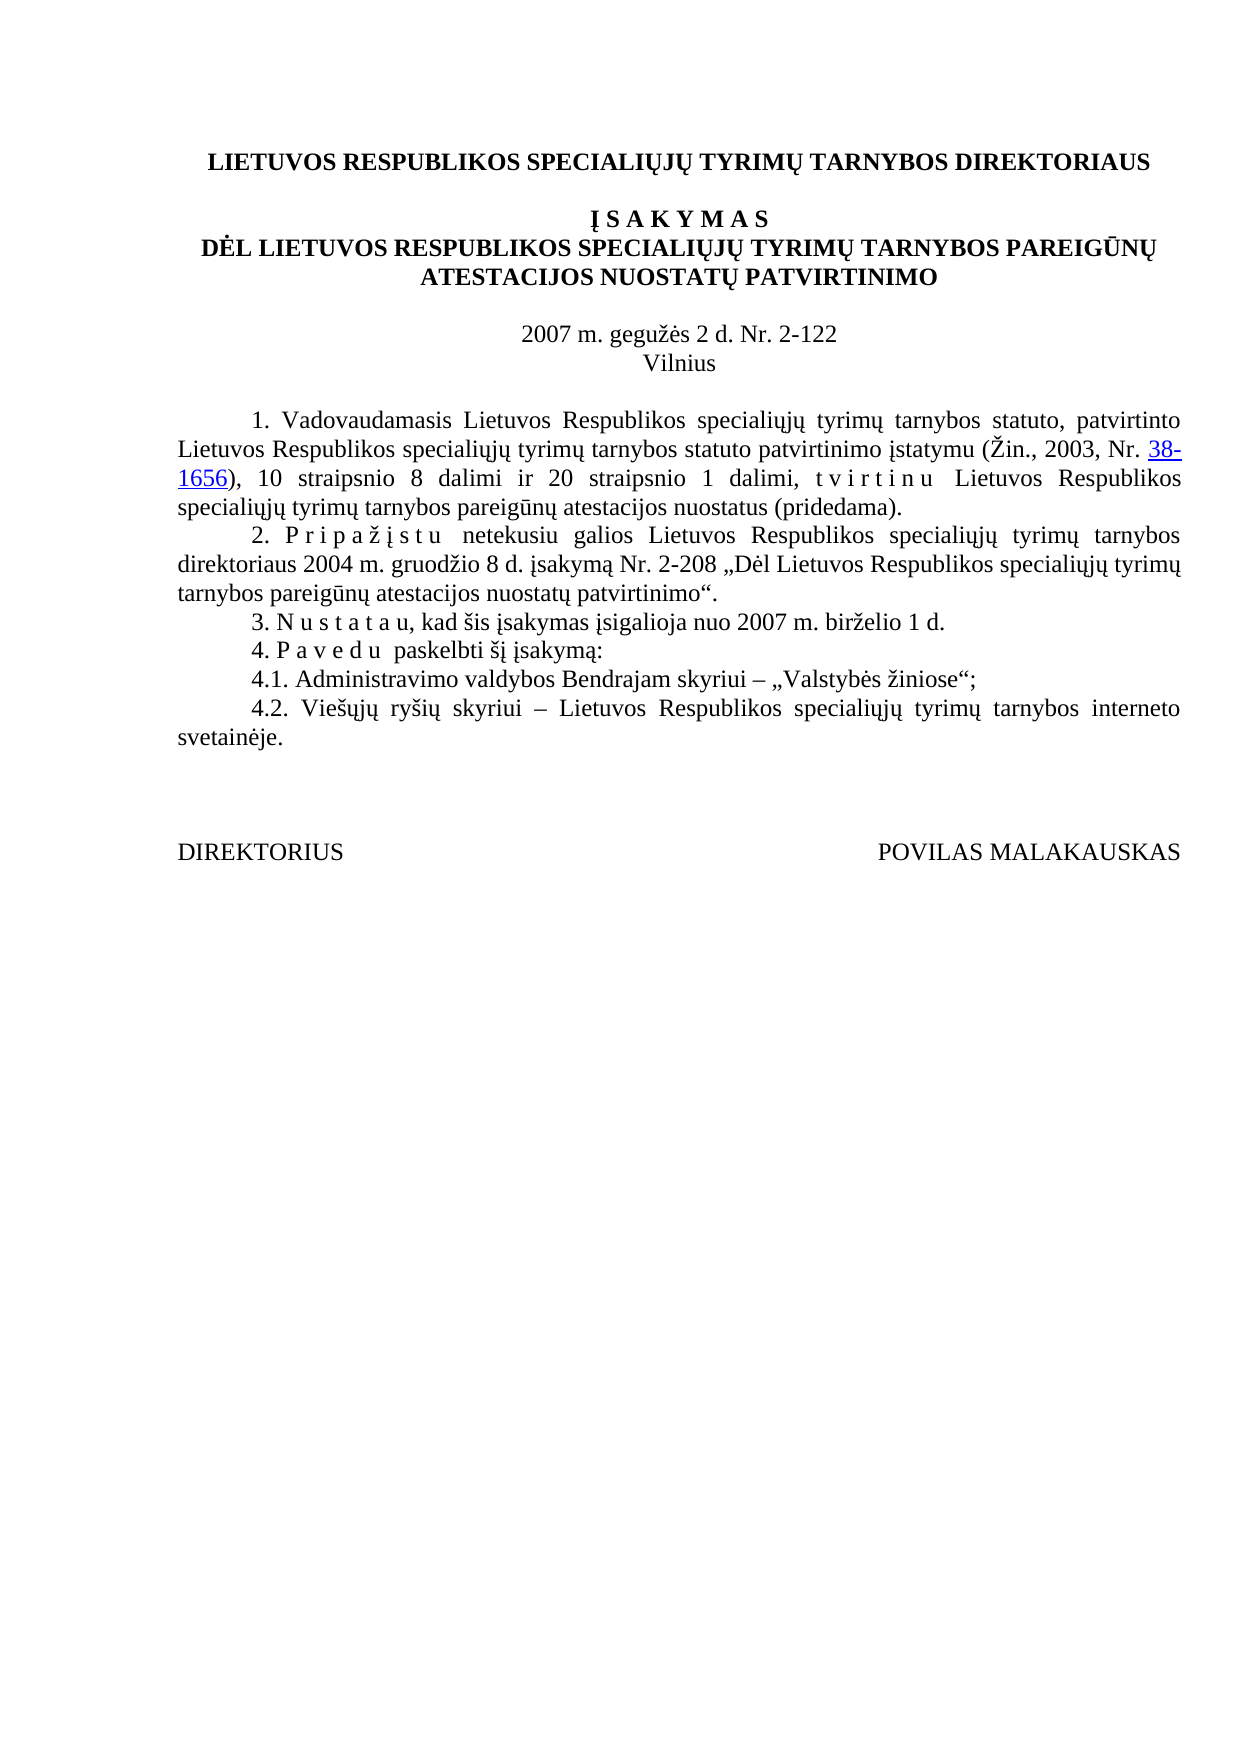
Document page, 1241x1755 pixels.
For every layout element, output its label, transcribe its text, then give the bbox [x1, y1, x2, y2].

text 4.1. Administravimo valdybos Bendrajam skyriui – „Valstybės žiniose“; [177, 664, 1181, 693]
text Vilnius [177, 348, 1181, 377]
text Į S A K Y M A S [177, 204, 1181, 233]
text LIETUVOS RESPUBLIKOS SPECIALIŲJŲ TYRIMŲ TARNYBOS DIREKTORIAUS [177, 147, 1181, 176]
text 2. Pripažįstu netekusiu galios Lietuvos Respublikos specialiųjų tyrimų tarnybos direktoriaus 2004 m. gruodžio 8 d. įsakymą Nr. 2-208 „Dėl Lietuvos Respublikos specialiųjų tyrimų tarnybos pareigūnų atestacijos nuostatų patvirtinimo“. [177, 521, 1181, 607]
text 3. Nustatau, kad šis įsakymas įsigalioja nuo 2007 m. birželio 1 d. [177, 607, 1181, 636]
text DĖL LIETUVOS RESPUBLIKOS SPECIALIŲJŲ TYRIMŲ TARNYBOS PAREIGŪNŲ ATESTACIJOS NUOSTATŲ PATVIRTINIMO [177, 233, 1181, 291]
text 2007 m. gegužės 2 d. Nr. 2-122 [177, 319, 1181, 348]
text 4.2. Viešųjų ryšių skyriui – Lietuvos Respublikos specialiųjų tyrimų tarnybos interneto svetainėje. [177, 693, 1181, 751]
text 4. Pavedu paskelbti šį įsakymą: [177, 636, 1181, 664]
text 1. Vadovaudamasis Lietuvos Respublikos specialiųjų tyrimų tarnybos statuto, patvirtinto Lietuvos Respublikos specialiųjų tyrimų tarnybos statuto patvirtinimo įstatymu (Žin., 2003, Nr. 38-1656), 10 straipsnio 8 dalimi ir 20 straipsnio 1 dalimi, tvirtinu Lietuvos Respublikos specialiųjų tyrimų tarnybos pareigūnų atestacijos nuostatus (pridedama). [177, 406, 1181, 521]
text DIREKTORIUS POVILAS MALAKAUSKAS [177, 837, 1181, 866]
